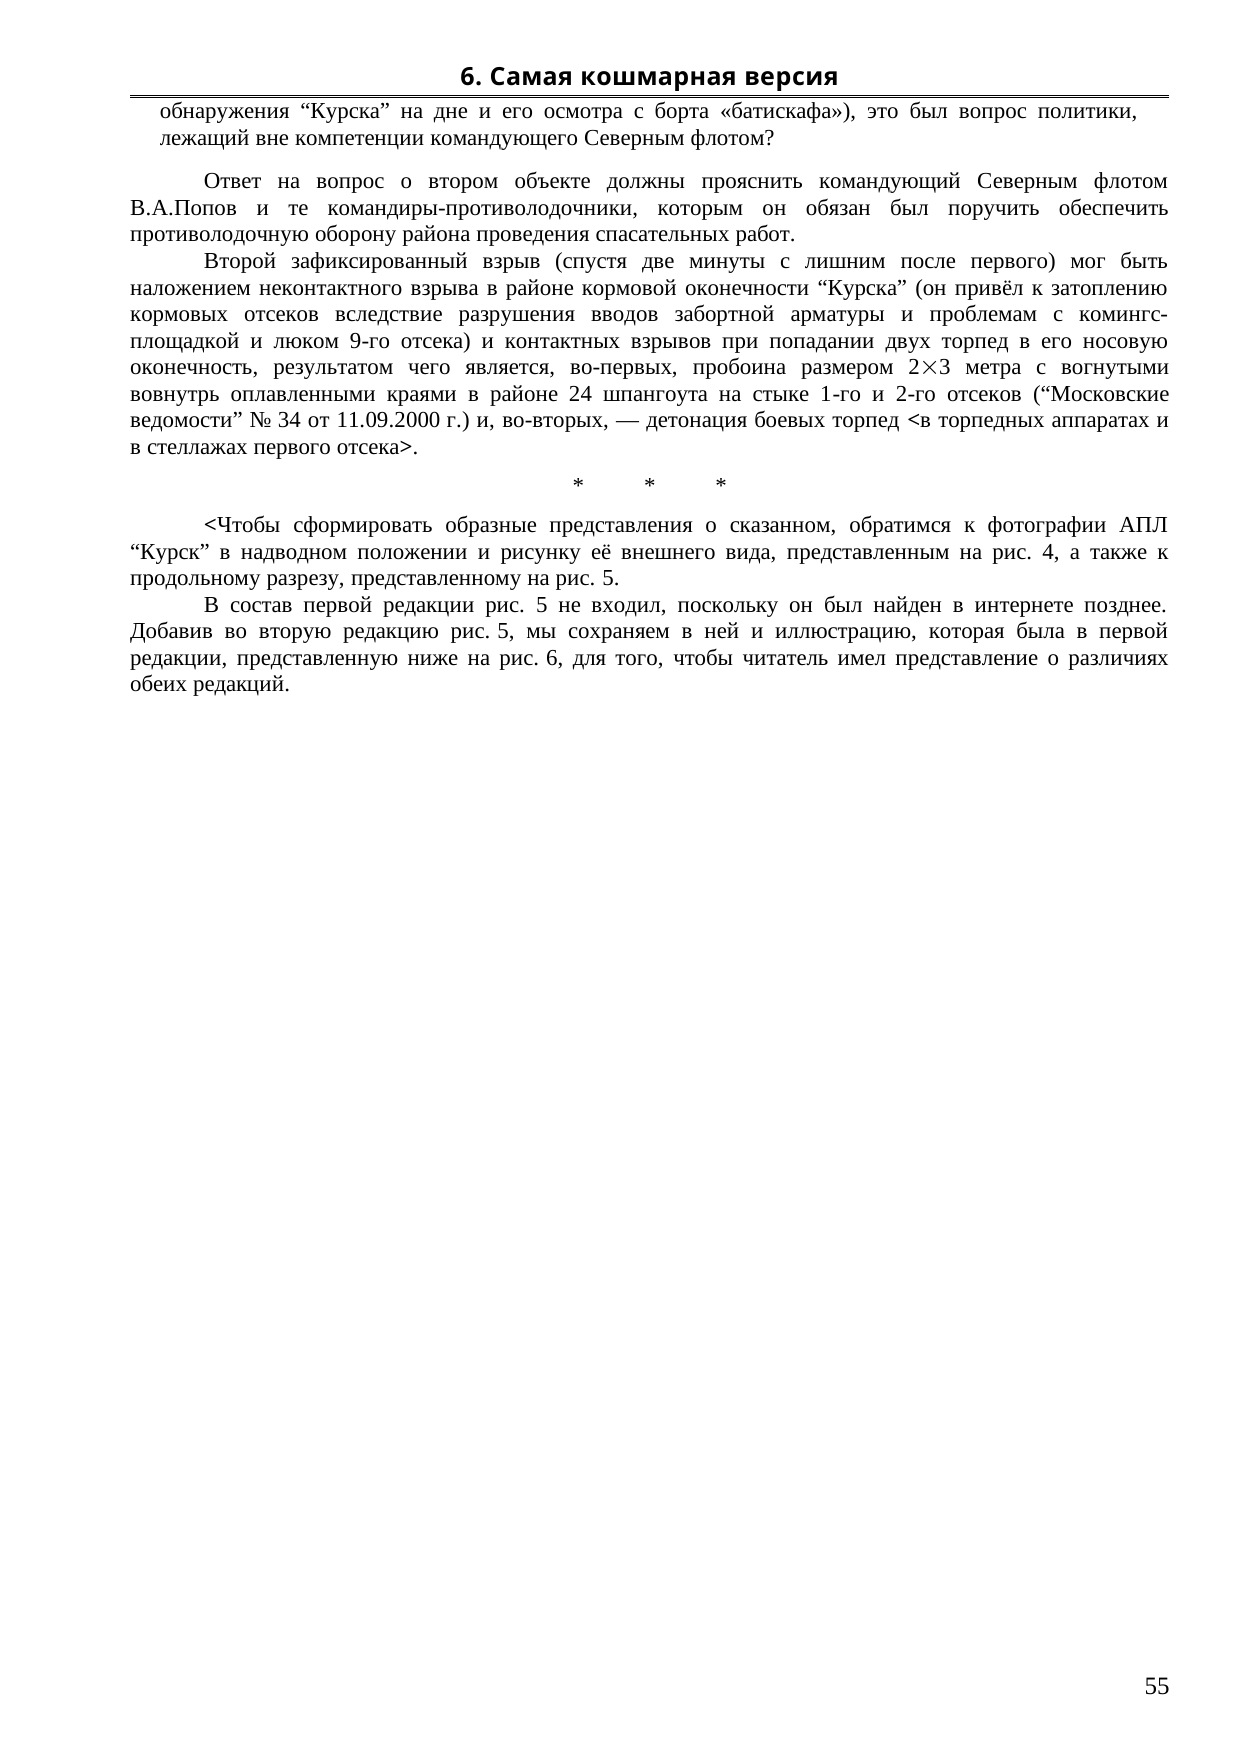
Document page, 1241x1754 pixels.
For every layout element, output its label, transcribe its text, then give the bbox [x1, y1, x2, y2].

text В состав первой редакции рис. 5 не входил, поскольку он был найден в интернете позднее. Добавив во вторую редакцию рис. 5, мы сохраняем в ней и иллюстрацию, которая была в первой редакции, представленную ниже на рис. 6, для того, чтобы читатель имел представление о различиях обеих редакций. [130, 591, 1169, 697]
text <Чтобы сформировать образные представления о сказанном, обратимся к фотографии АПЛ “Курск” в надводном положении и рисунку её внешнего вида, представленным на рис. 4, а также к продольному разрезу, представленному на рис. 5. [130, 511, 1169, 591]
text Второй зафиксированный взрыв (спустя две минуты с лишним после первого) мог быть наложением неконтактного взрыва в районе кормовой оконечности “Курска” (он привёл к затоплению кормовых отсеков вследствие разрушения вводов забортной арматуры и проблемам с комингс-площадкой и люком 9‑го отсека) и контактных взрывов при попадании двух торпед в его носовую оконечность, результатом чего является, во-первых, пробоина размером 2´3 метра с вогнутыми вовнутрь оплавленными краями в районе 24 шпангоута на стыке 1‑го и 2‑го отсеков (“Московские ведомости” № 34 от 11.09.2000 г.) и, во-вторых, — детонация боевых торпед <в торпедных аппаратах и в стеллажах первого отсека>. [130, 247, 1169, 459]
text Ответ на вопрос о втором объекте должны прояснить командующий Северным флотом В.А.Попов и те командиры-противо­лодочники, которым он обязан был поручить обеспечить противолодочную оборону района проведения спасательных работ. [130, 167, 1169, 247]
text * * * [130, 472, 1169, 498]
text обнаружения “Курска” на дне и его осмотра с борта «батискафа»), это был вопрос политики, лежащий вне компетенции командующего Северным флотом? [159, 98, 1140, 151]
